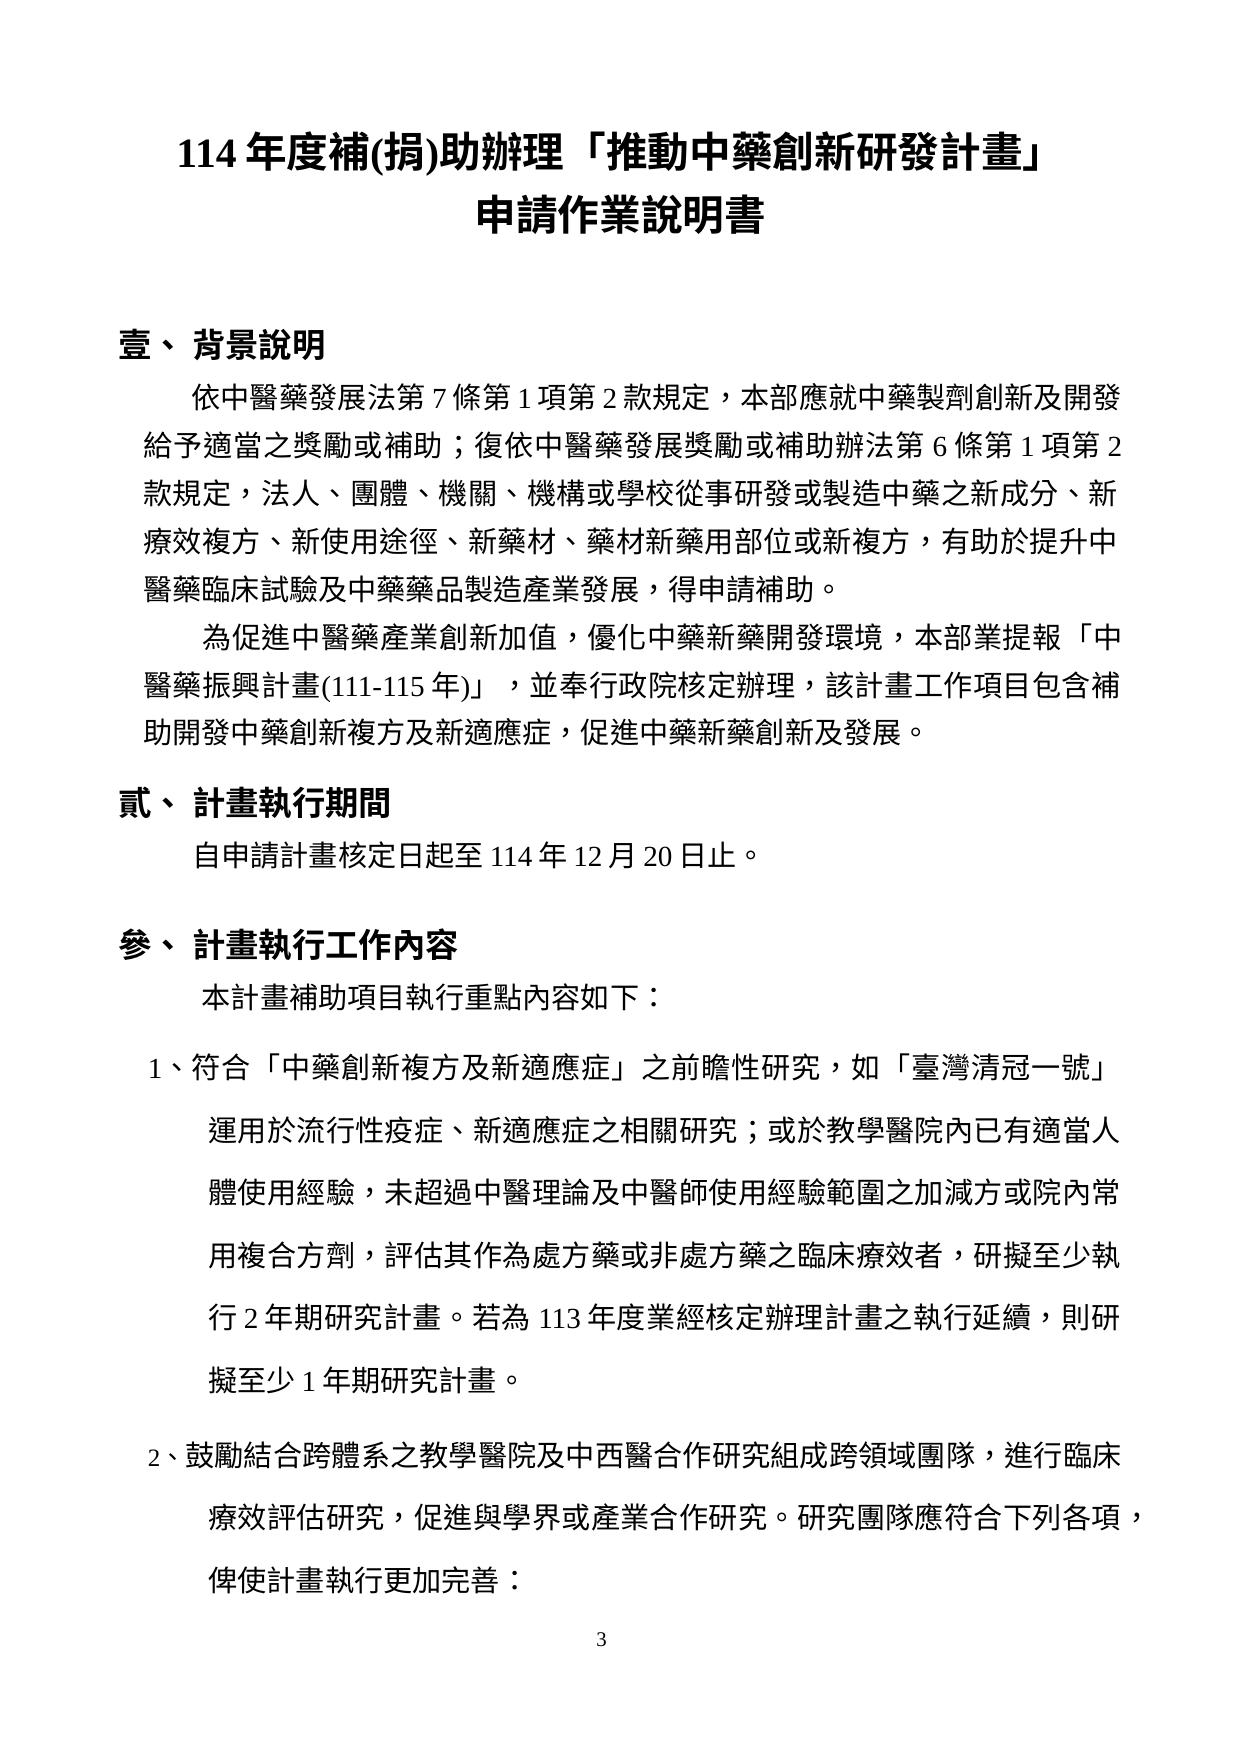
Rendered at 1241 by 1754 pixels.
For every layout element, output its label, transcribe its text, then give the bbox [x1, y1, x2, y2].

list 背景說明 [118, 301, 1122, 364]
list 計畫執行工作內容 [118, 901, 1122, 964]
subtitle 114年度補(捐)助辦理「推動中藥創新研發計畫」 申請作業說明書 [118, 108, 1122, 233]
list 鼓勵結合跨體系之教學醫院及中西醫合作研究組成跨領域團隊，進行臨床療效評估研究，促進與學界或產業合作研究。研究團隊應符合下列各項，俾使計畫執行更加完善： [148, 1412, 1122, 1599]
text 本計畫補助項目執行重點內容如下： [143, 970, 1122, 1018]
text 依中醫藥發展法第7條第1項第2款規定，本部應就中藥製劑創新及開發給予適當之獎勵或補助；復依中醫藥發展獎勵或補助辦法第6條第1項第2款規定，法人、團體、機關、機構或學校從事研發或製造中藥之新成分、新療效複方、新使用途徑、新藥材、藥材新藥用部位或新複方，有助於提升中醫藥臨床試驗及中藥藥品製造產業發展，得申請補助。 [143, 370, 1122, 610]
list 符合「中藥創新複方及新適應症」之前瞻性研究，如「臺灣清冠一號」運用於流行性疫症、新適應症之相關研究；或於教學醫院內已有適當人體使用經驗，未超過中醫理論及中醫師使用經驗範圍之加減方或院內常用複合方劑，評估其作為處方藥或非處方藥之臨床療效者，研擬至少執行2年期研究計畫。若為113年度業經核定辦理計畫之執行延續，則研擬至少1年期研究計畫。 [148, 1024, 1122, 1399]
text 自申請計畫核定日起至114年12月20日止。 [143, 828, 1122, 876]
list 計畫執行期間 [118, 760, 1122, 822]
text 為促進中醫藥產業創新加值，優化中藥新藥開發環境，本部業提報「中醫藥振興計畫(111-115年)」，並奉行政院核定辦理，該計畫工作項目包含補助開發中藥創新複方及新適應症，促進中藥新藥創新及發展。 [143, 610, 1122, 753]
